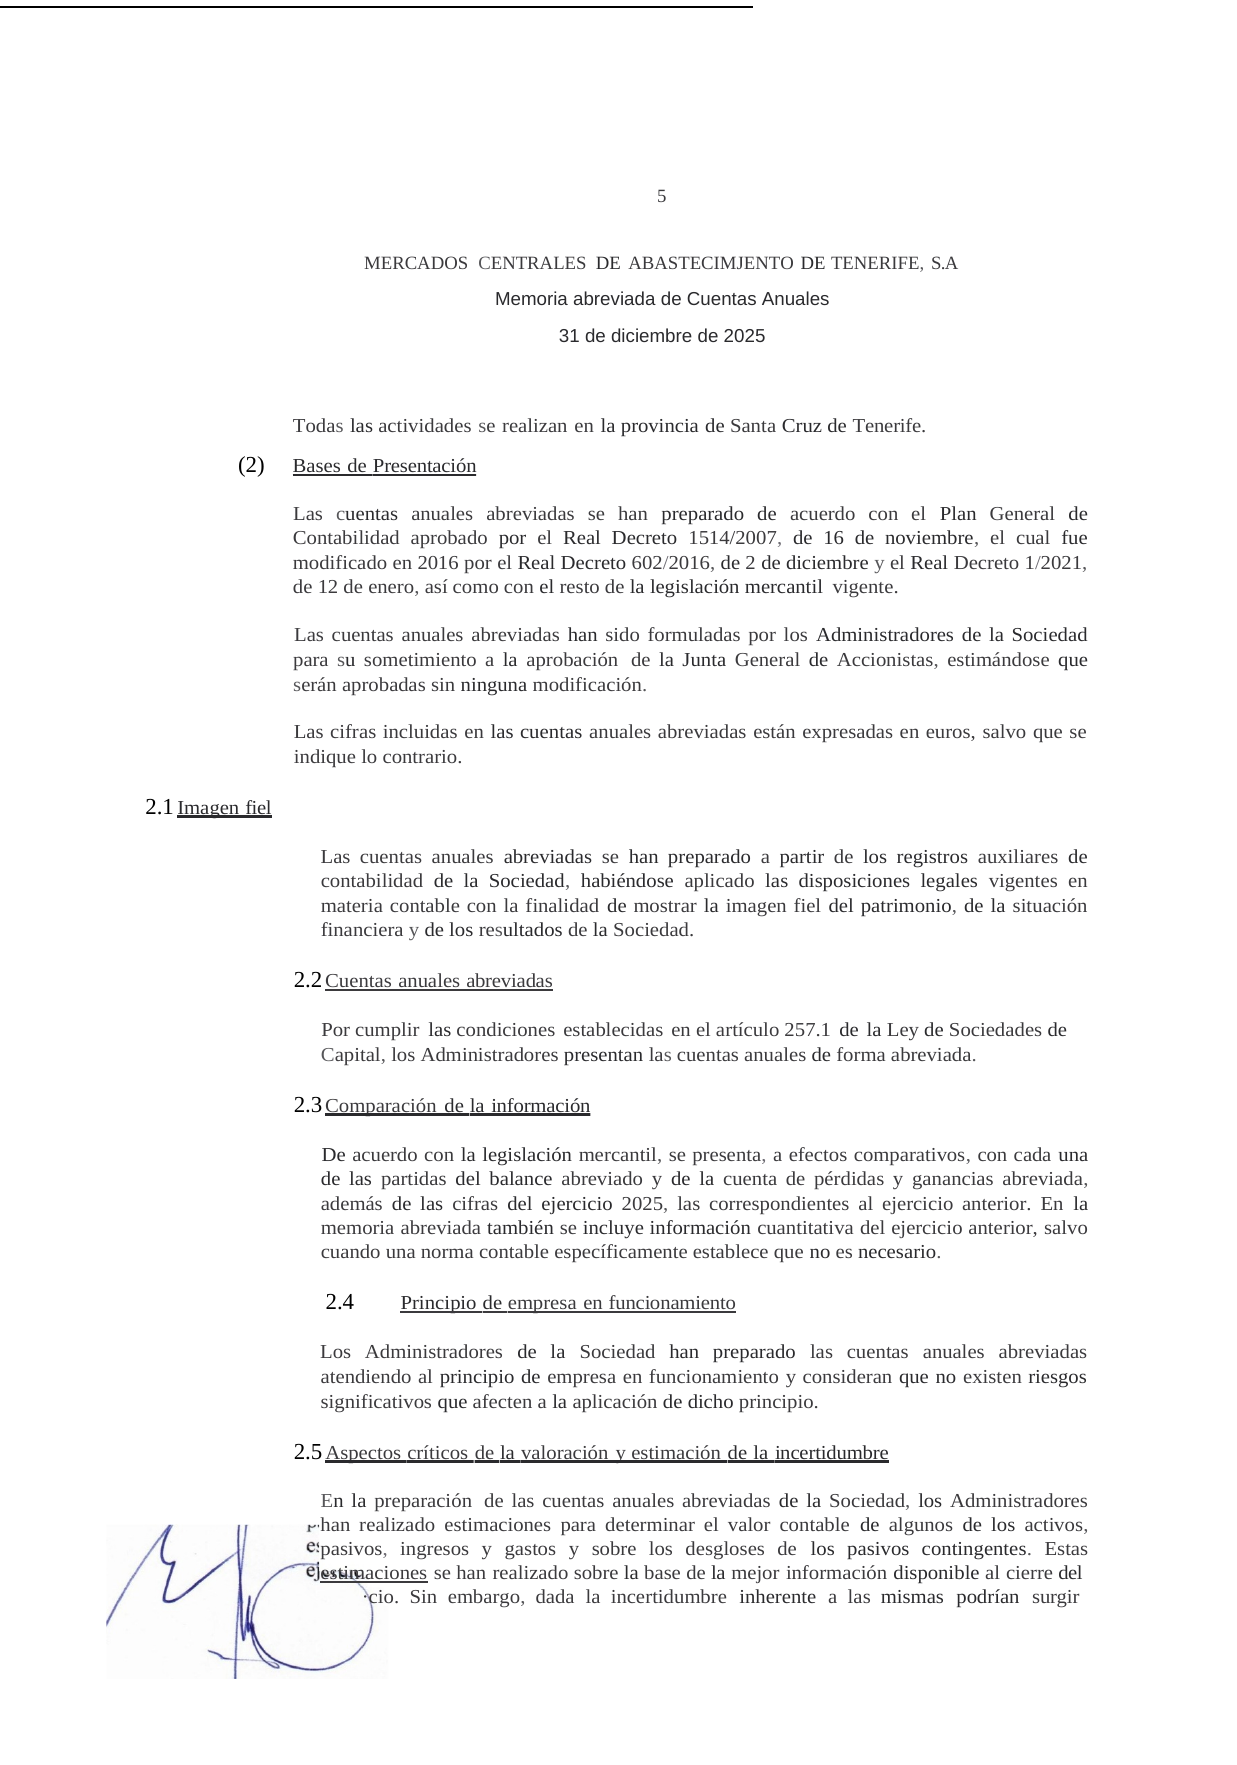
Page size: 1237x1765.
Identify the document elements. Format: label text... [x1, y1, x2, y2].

text Por cumplir las condiciones establecidas en el artículo 257.1 de la Ley de Sociedades de Capital, los Administradores presentan las cuentas anuales de forma abreviada. [321, 1018, 1089, 1065]
text Las cuentas anuales abreviadas se han preparado de acuerdo con el Plan General de Contabilidad aprobado por el Real Decreto 1514/2007, de 16 de noviembre, el cual fue modificado en 2016 por el Real Decreto 602/2016, de 2 de diciembre y el Real Decreto 1/2021, de 12 de enero, así como con el resto de la legislación mercantil vigente. [293, 502, 1088, 598]
text Las cuentas anuales abreviadas se han preparado a partir de los registros auxiliares de contabilidad de la Sociedad, habiéndose aplicado las disposiciones legales vigentes en materia contable con la finalidad de mostrar la imagen fiel del patrimonio, de la situación financiera y de los resultados de la Sociedad. [320, 844, 1088, 941]
text Memoria abreviada de Cuentas Anuales 31 de diciembre de 2025 [490, 288, 834, 347]
list Aspectos críticos de la valoración y estimación de la incertidumbre [293, 1438, 1089, 1464]
text Todas las actividades se realizan en la provincia de Santa Cruz de Tenerife. [293, 414, 1089, 437]
list Comparación de la información [293, 1091, 1089, 1117]
text MERCADOS CENTRALES DE ABASTECIMJENTO DE TENERIFE, S.A [234, 252, 1089, 273]
text ·cio. Sin embargo, dada la incertidumbre inherente a las mismas podrían surgir [389, 1585, 1089, 1608]
text Las cuentas anuales abreviadas han sido formuladas por los Administradores de la Sociedad para su sometimiento a la aprobación de la Junta General de Accionistas, estimándose que serán aprobadas sin ninguna modificación. [293, 623, 1088, 695]
text Las cifras incluidas en las cuentas anuales abreviadas están expresadas en euros, salvo que se indique lo contrario. [293, 720, 1087, 768]
list Imagen fiel [145, 793, 1089, 819]
list Cuentas anuales abreviadas [293, 966, 1089, 993]
text Los Administradores de la Sociedad han preparado las cuentas anuales abreviadas atendiendo al principio de empresa en funcionamiento y consideran que no existen riesgos significativos que afecten a la aplicación de dicho principio. [320, 1340, 1087, 1413]
list Bases de Presentación [238, 451, 1089, 477]
text En la preparación de las cuentas anuales abreviadas de la Sociedad, los Administradores han realizado estimaciones para determinar el valor contable de algunos de los activos, pasivos, ingresos y gastos y sobre los desgloses de los pasivos contingentes. Estas estimaciones se han realizado sobre la base de la mejor información disponible al cierre del [320, 1489, 1088, 1584]
list Principio de empresa en funcionamiento [325, 1288, 1089, 1314]
text De acuerdo con la legislación mercantil, se presenta, a efectos comparativos, con cada una de las partidas del balance abreviado y de la cuenta de pérdidas y ganancias abreviada, además de las cifras del ejercicio 2025, las correspondientes al ejercicio anterior. En la memoria abreviada también se incluye información cuantitativa del ejercicio anterior, salvo cuando una norma contable específicamente establece que no es necesario. [321, 1143, 1088, 1263]
